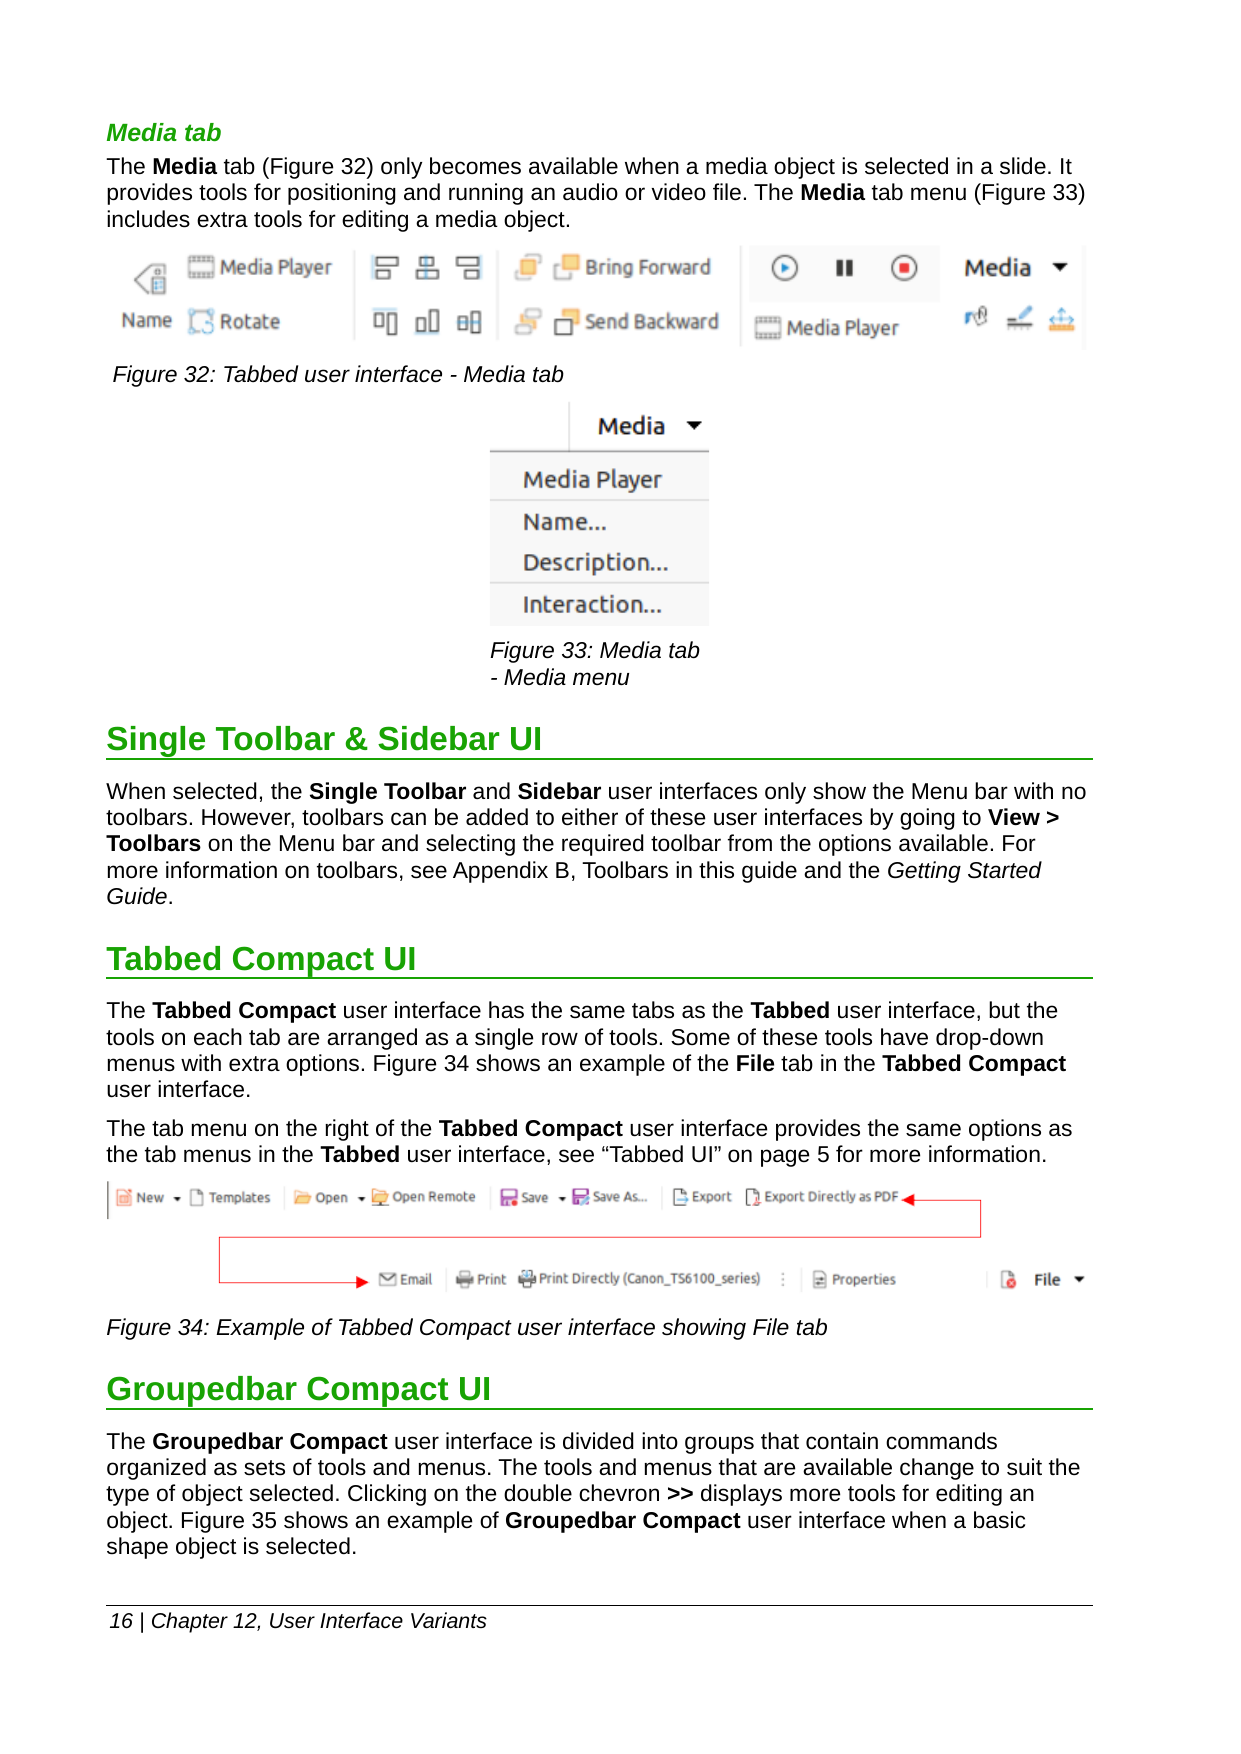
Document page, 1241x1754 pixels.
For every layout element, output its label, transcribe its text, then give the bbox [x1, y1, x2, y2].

text Figure 34: Example of Tabbed Compact user interface showing File tab [106, 1313, 1093, 1340]
text When selected, the Single Toolbar and Sidebar user interfaces only show the Menu bar with no toolbars. However, toolbars can be added to either of these user interfaces by going to View > Toolbars on the Menu bar and selecting the required toolbar from the options available. For more information on toolbars, see Appendix B, Toolbars in this guide and the Getting Started Guide. [106, 778, 1093, 909]
subtitle Single Toolbar & Sidebar UI [106, 719, 1093, 758]
picture [489, 399, 710, 626]
text The Tabbed Compact user interface has the same tabs as the Tabbed user interface, but the tools on each tab are arranged as a single row of tools. Some of these tools have drop‑down menus with extra options. Figure 34 shows an example of the File tab in the Tabbed Compact user interface. [106, 997, 1093, 1103]
text The tab menu on the right of the Tabbed Compact user interface provides the same options as the tab menus in the Tabbed user interface, see “Tabbed UI” on page 5 for more information. [106, 1115, 1093, 1168]
picture [106, 1180, 1093, 1302]
text The Media tab (Figure 32) only becomes available when a media object is selected in a slide. It provides tools for positioning and running an audio or video file. The Media tab menu (Figure 33) includes extra tools for editing a media object. [106, 153, 1093, 232]
text The Groupedbar Compact user interface is divided into groups that contain commands organized as sets of tools and menus. The tools and menus that are available change to suit the type of object selected. Clicking on the double chevron >> displays more tools for editing an object. Figure 35 shows an example of Groupedbar Compact user interface when a basic shape object is selected. [106, 1428, 1093, 1559]
subtitle Media tab [106, 118, 1093, 147]
picture [112, 244, 1087, 350]
subtitle Groupedbar Compact UI [106, 1369, 1093, 1408]
subtitle Tabbed Compact UI [106, 939, 1093, 977]
text Figure 33: Media tab - Media menu [490, 637, 709, 690]
text Figure 32: Tabbed user interface - Media tab [112, 361, 1087, 387]
